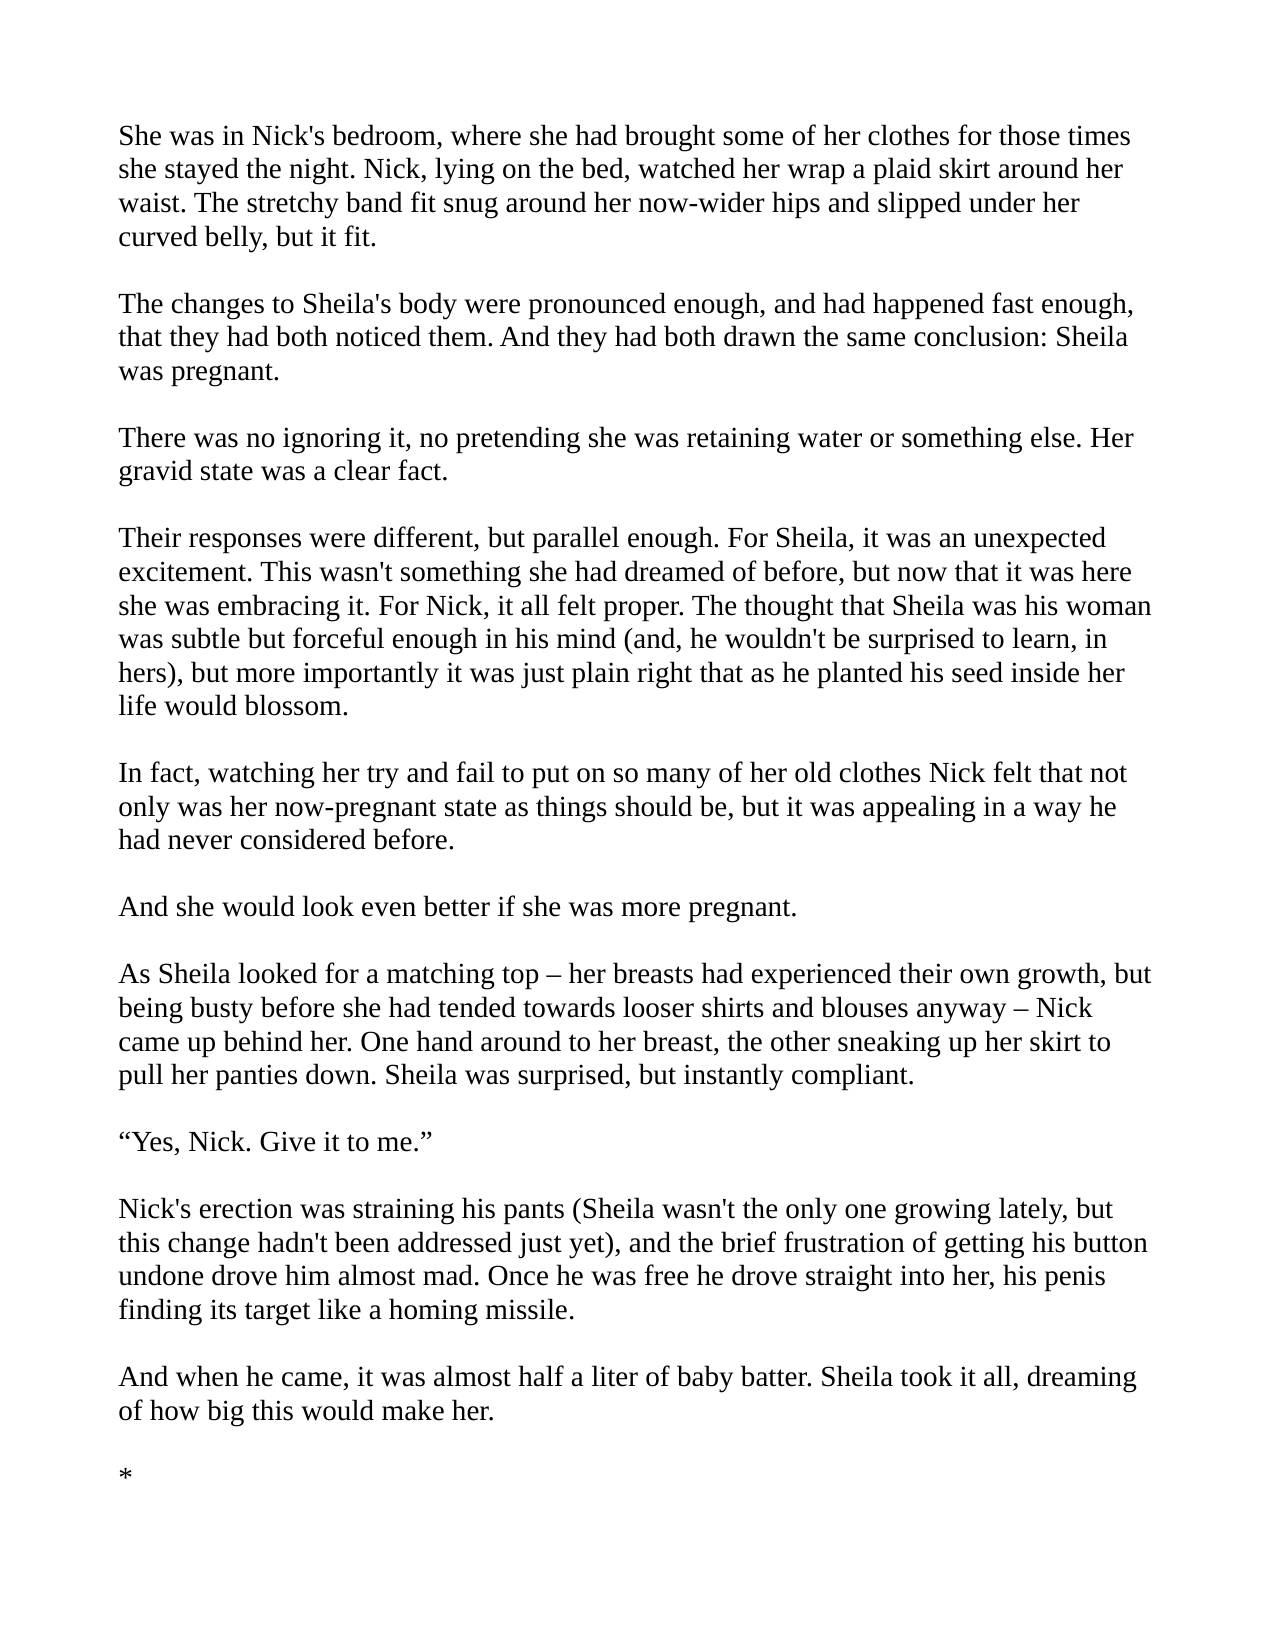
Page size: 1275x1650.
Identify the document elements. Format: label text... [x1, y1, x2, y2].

text And she would look even better if she was more pregnant. [118, 889, 1157, 923]
text In fact, watching her try and fail to put on so many of her old clothes Nick felt that not only was her now-pregnant state as things should be, but it was appealing in a way he had never considered before. [118, 755, 1157, 856]
text The changes to Sheila's body were pronounced enough, and had happened fast enough, that they had both noticed them. And they had both drawn the same conclusion: Sheila was pregnant. [118, 286, 1157, 386]
text She was in Nick's bedroom, where she had brought some of her clothes for those times she stayed the night. Nick, lying on the bed, watched her wrap a plaid skirt around her waist. The stretchy band fit snug around her now-wider hips and slipped under her curved belly, but it fit. [118, 118, 1157, 252]
text And when he came, it was almost half a liter of baby batter. Sheila took it all, dreaming of how big this would make her. [118, 1359, 1157, 1426]
text Their responses were different, but parallel enough. For Sheila, it was an unexpected excitement. This wasn't something she had dreamed of before, but now that it was here she was embracing it. For Nick, it all felt proper. The thought that Sheila was his woman was subtle but forceful enough in his mind (and, he wouldn't be surprised to learn, in hers), but more importantly it was just plain right that as he planted his seed inside her life would blossom. [118, 521, 1157, 722]
text There was no ignoring it, no pretending she was retaining water or something else. Her gravid state was a clear fact. [118, 420, 1157, 487]
text Nick's erection was straining his pants (Sheila wasn't the only one growing lately, but this change hadn't been addressed just yet), and the brief frustration of getting his button undone drove him almost mad. Once he was free he drove straight into her, his penis finding its target like a homing missile. [118, 1191, 1157, 1326]
text As Sheila looked for a matching top – her breasts had experienced their own growth, but being busty before she had tended towards looser shirts and blouses anyway – Nick came up behind her. One hand around to her breast, the other sneaking up her skirt to pull her panties down. Sheila was surprised, but instantly compliant. [118, 957, 1157, 1091]
text “Yes, Nick. Give it to me.” [118, 1124, 1157, 1158]
text * [118, 1460, 1157, 1493]
